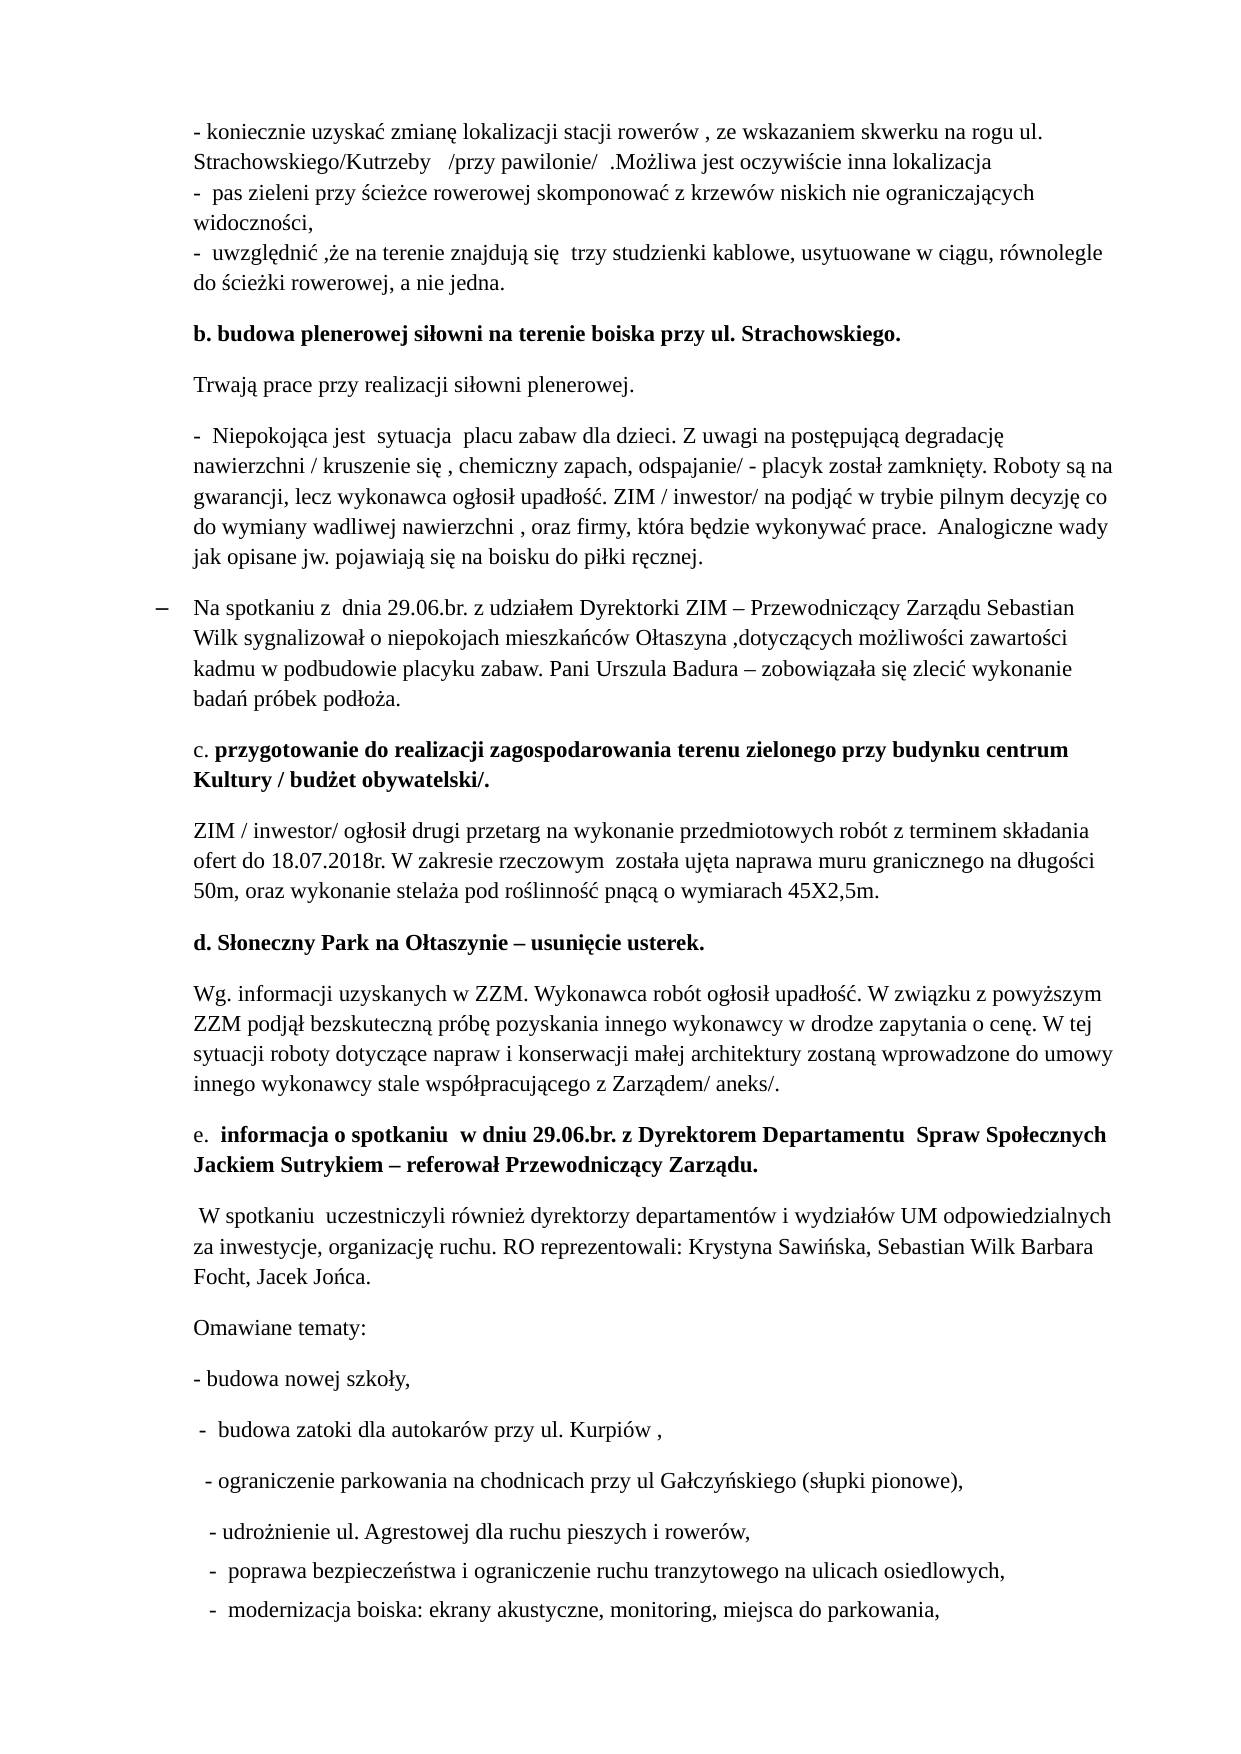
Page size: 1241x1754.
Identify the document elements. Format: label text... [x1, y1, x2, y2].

list c. przygotowanie do realizacji zagospodarowania terenu zielonego przy budynku centrum Kultury / budżet obywatelski/. [156, 736, 1122, 792]
list Wg. informacji uzyskanych w ZZM. Wykonawca robót ogłosił upadłość. W związku z powyższym ZZM podjął bezskuteczną próbę pozyskania innego wykonawcy w drodze zapytania o cenę. W tej sytuacji roboty dotyczące napraw i konserwacji małej architektury zostaną wprowadzone do umowy innego wykonawcy stale współpracującego z Zarządem/ aneks/. [156, 979, 1122, 1097]
list - budowa zatoki dla autokarów przy ul. Kurpiów , [156, 1416, 1122, 1442]
list - ograniczenie parkowania na chodnicach przy ul Gałczyńskiego (słupki pionowe), [156, 1467, 1122, 1493]
list - koniecznie uzyskać zmianę lokalizacji stacji rowerów , ze wskazaniem skwerku na rogu ul. Strachowskiego/Kutrzeby /przy pawilonie/ .Możliwa jest oczywiście inna lokalizacja - pas zieleni przy ścieżce rowerowej skomponować z krzewów niskich nie ograniczających widoczności, - uwzględnić ,że na terenie znajdują się trzy studzienki kablowe, usytuowane w ciągu, równolegle do ścieżki rowerowej, a nie jedna. [156, 118, 1122, 296]
list - budowa nowej szkoły, [156, 1365, 1122, 1391]
list ZIM / inwestor/ ogłosił drugi przetarg na wykonanie przedmiotowych robót z terminem składania ofert do 18.07.2018r. W zakresie rzeczowym została ujęta naprawa muru granicznego na długości 50m, oraz wykonanie stelaża pod roślinność pnącą o wymiarach 45X2,5m. [156, 817, 1122, 904]
list - modernizacja boiska: ekrany akustyczne, monitoring, miejsca do parkowania, [197, 1596, 1122, 1622]
list b. budowa plenerowej siłowni na terenie boiska przy ul. Strachowskiego. [156, 320, 1122, 347]
list - poprawa bezpieczeństwa i ograniczenie ruchu tranzytowego na ulicach osiedlowych, [197, 1557, 1122, 1583]
list Omawiane tematy: [156, 1314, 1122, 1340]
list - udrożnienie ul. Agrestowej dla ruchu pieszych i rowerów, [197, 1518, 1122, 1544]
list d. Słoneczny Park na Ołtaszynie – usunięcie usterek. [156, 928, 1122, 955]
list Na spotkaniu z dnia 29.06.br. z udziałem Dyrektorki ZIM – Przewodniczący Zarządu Sebastian Wilk sygnalizował o niepokojach mieszkańców Ołtaszyna ,dotyczących możliwości zawartości kadmu w podbudowie placyku zabaw. Pani Urszula Badura – zobowiązała się zlecić wykonanie badań próbek podłoża. [156, 594, 1122, 711]
list - Niepokojąca jest sytuacja placu zabaw dla dzieci. Z uwagi na postępującą degradację nawierzchni / kruszenie się , chemiczny zapach, odspajanie/ - placyk został zamknięty. Roboty są na gwarancji, lecz wykonawca ogłosił upadłość. ZIM / inwestor/ na podjąć w trybie pilnym decyzję co do wymiany wadliwej nawierzchni , oraz firmy, która będzie wykonywać prace. Analogiczne wady jak opisane jw. pojawiają się na boisku do piłki ręcznej. [156, 422, 1122, 569]
list e. informacja o spotkaniu w dniu 29.06.br. z Dyrektorem Departamentu Spraw Społecznych Jackiem Sutrykiem – referował Przewodniczący Zarządu. [156, 1121, 1122, 1178]
list W spotkaniu uczestniczyli również dyrektorzy departamentów i wydziałów UM odpowiedzialnych za inwestycje, organizację ruchu. RO reprezentowali: Krystyna Sawińska, Sebastian Wilk Barbara Focht, Jacek Jońca. [156, 1202, 1122, 1289]
list Trwają prace przy realizacji siłowni plenerowej. [156, 371, 1122, 398]
